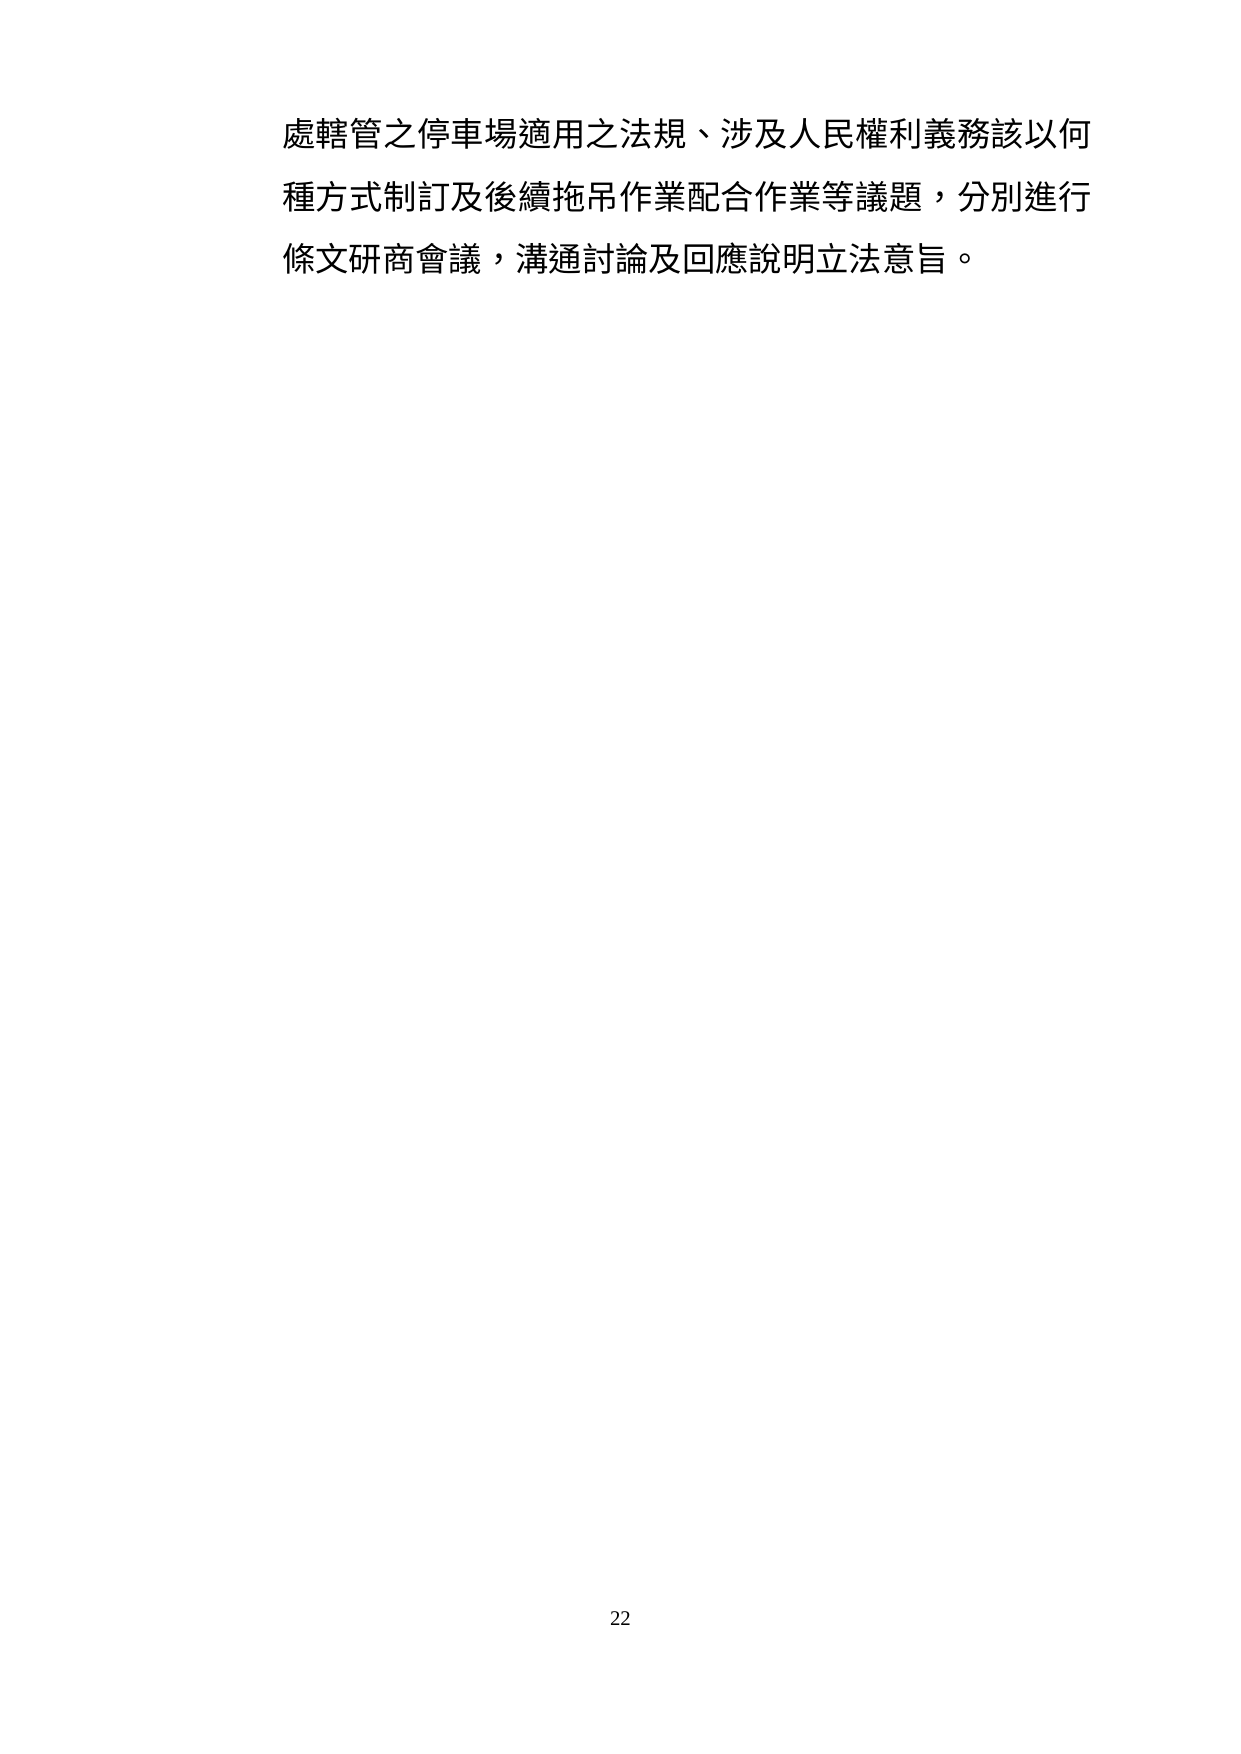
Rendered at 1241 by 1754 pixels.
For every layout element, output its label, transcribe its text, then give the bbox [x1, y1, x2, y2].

list 處轄管之停車場適用之法規、涉及人民權利義務該以何種方式制訂及後續拖吊作業配合作業等議題，分別進行條文研商會議，溝通討論及回應說明立法意旨。 [207, 91, 1092, 278]
